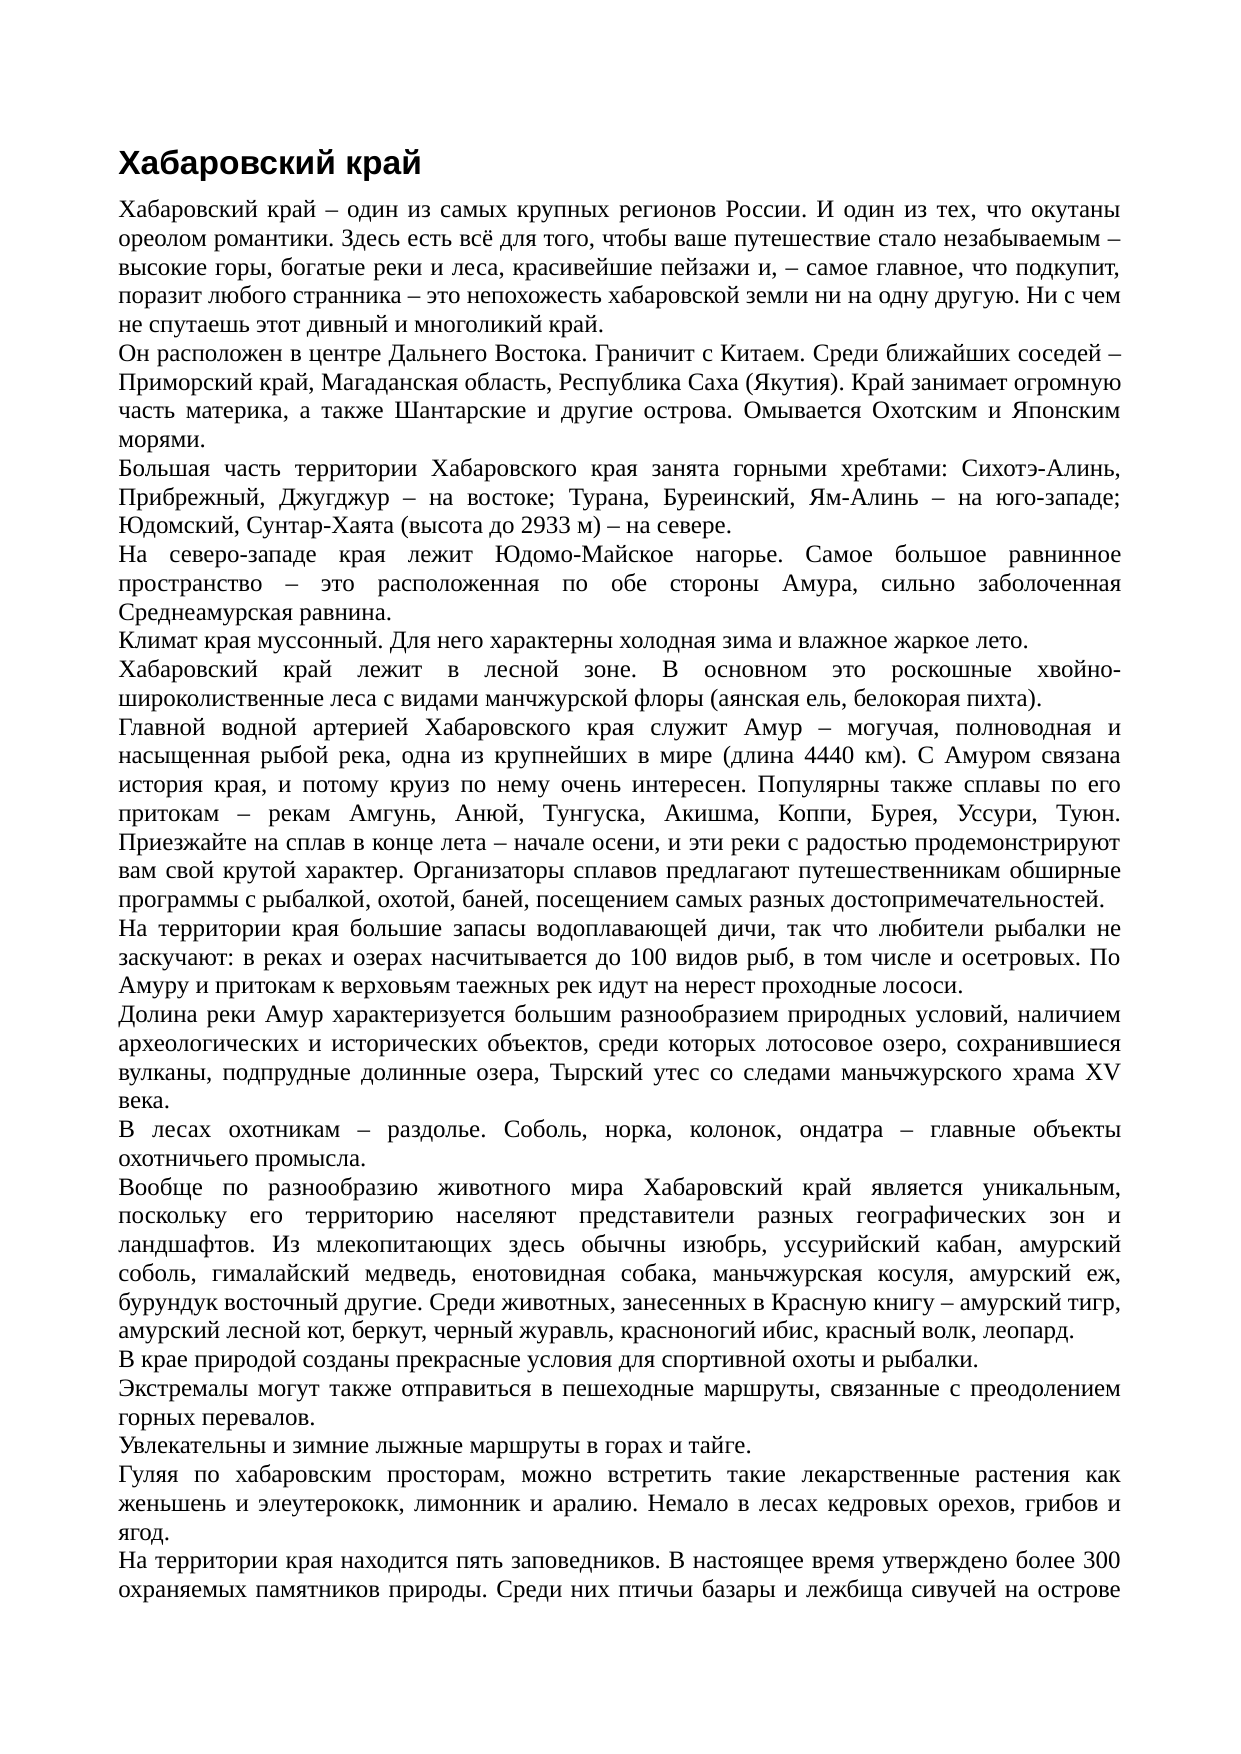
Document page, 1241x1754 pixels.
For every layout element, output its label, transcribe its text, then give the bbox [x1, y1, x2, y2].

text Он расположен в центре Дальнего Востока. Граничит с Китаем. Среди ближайших соседей – Приморский край, Магаданская область, Республика Саха (Якутия). Край занимает огромную часть материка, а также Шантарские и другие острова. Омывается Охотским и Японским морями. [118, 338, 1122, 453]
text Вообще по разнообразию животного мира Хабаровский край является уникальным, поскольку его территорию населяют представители разных географических зон и ландшафтов. Из млекопитающих здесь обычны изюбрь, уссурийский кабан, амурский соболь, гималайский медведь, енотовидная собака, маньчжурская косуля, амурский еж, бурундук восточный другие. Среди животных, занесенных в Красную книгу – амурский тигр, амурский лесной кот, беркут, черный журавль, красноногий ибис, красный волк, леопард. [118, 1172, 1122, 1344]
text В лесах охотникам – раздолье. Соболь, норка, колонок, ондатра – главные объекты охотничьего промысла. [118, 1114, 1122, 1172]
text В крае природой созданы прекрасные условия для спортивной охоты и рыбалки. [118, 1344, 1122, 1373]
text Увлекательны и зимние лыжные маршруты в горах и тайге. [118, 1431, 1122, 1459]
text Большая часть территории Хабаровского края занята горными хребтами: Сихотэ-Алинь, Прибрежный, Джугджур – на востоке; Турана, Буреинский, Ям-Алинь – на юго-западе; Юдомский, Сунтар-Хаята (высота до 2933 м) – на севере. [118, 453, 1122, 539]
text Экстремалы могут также отправиться в пешеходные маршруты, связанные с преодолением горных перевалов. [118, 1373, 1122, 1431]
subtitle Хабаровский край [118, 143, 1122, 182]
text Хабаровский край лежит в лесной зоне. В основном это роскошные хвойно-широколиственные леса с видами манчжурской флоры (аянская ель, белокорая пихта). [118, 654, 1122, 712]
text Долина реки Амур характеризуется большим разнообразием природных условий, наличием археологических и исторических объектов, среди которых лотосовое озеро, сохранившиеся вулканы, подпрудные долинные озера, Тырский утес со следами маньчжурского храма XV века. [118, 999, 1122, 1114]
text На северо-западе края лежит Юдомо-Майское нагорье. Самое большое равнинное пространство – это расположенная по обе стороны Амура, сильно заболоченная Среднеамурская равнина. [118, 539, 1122, 626]
text Гуляя по хабаровским просторам, можно встретить такие лекарственные растения как женьшень и элеутерококк, лимонник и аралию. Немало в лесах кедровых орехов, грибов и ягод. [118, 1459, 1122, 1546]
text На территории края большие запасы водоплавающей дичи, так что любители рыбалки не заскучают: в реках и озерах насчитывается до 100 видов рыб, в том числе и осетровых. По Амуру и притокам к верховьям таежных рек идут на нерест проходные лососи. [118, 913, 1122, 999]
text Хабаровский край – один из самых крупных регионов России. И один из тех, что окутаны ореолом романтики. Здесь есть всё для того, чтобы ваше путешествие стало незабываемым – высокие горы, богатые реки и леса, красивейшие пейзажи и, – самое главное, что подкупит, поразит любого странника – это непохожесть хабаровской земли ни на одну другую. Ни с чем не спутаешь этот дивный и многоликий край. [118, 194, 1122, 338]
text Климат края муссонный. Для него характерны холодная зима и влажное жаркое лето. [118, 626, 1122, 654]
text На территории края находится пять заповедников. В настоящее время утверждено более 300 охраняемых памятников природы. Среди них птичьи базары и лежбища сивучей на острове [118, 1546, 1122, 1603]
text Главной водной артерией Хабаровского края служит Амур – могучая, полноводная и насыщенная рыбой река, одна из крупнейших в мире (длина 4440 км). С Амуром связана история края, и потому круиз по нему очень интересен. Популярны также сплавы по его притокам – рекам Амгунь, Анюй, Тунгуска, Акишма, Коппи, Бурея, Уссури, Туюн. Приезжайте на сплав в конце лета – начале осени, и эти реки с радостью продемонстрируют вам свой крутой характер. Организаторы сплавов предлагают путешественникам обширные программы с рыбалкой, охотой, баней, посещением самых разных достопримечательностей. [118, 712, 1122, 913]
